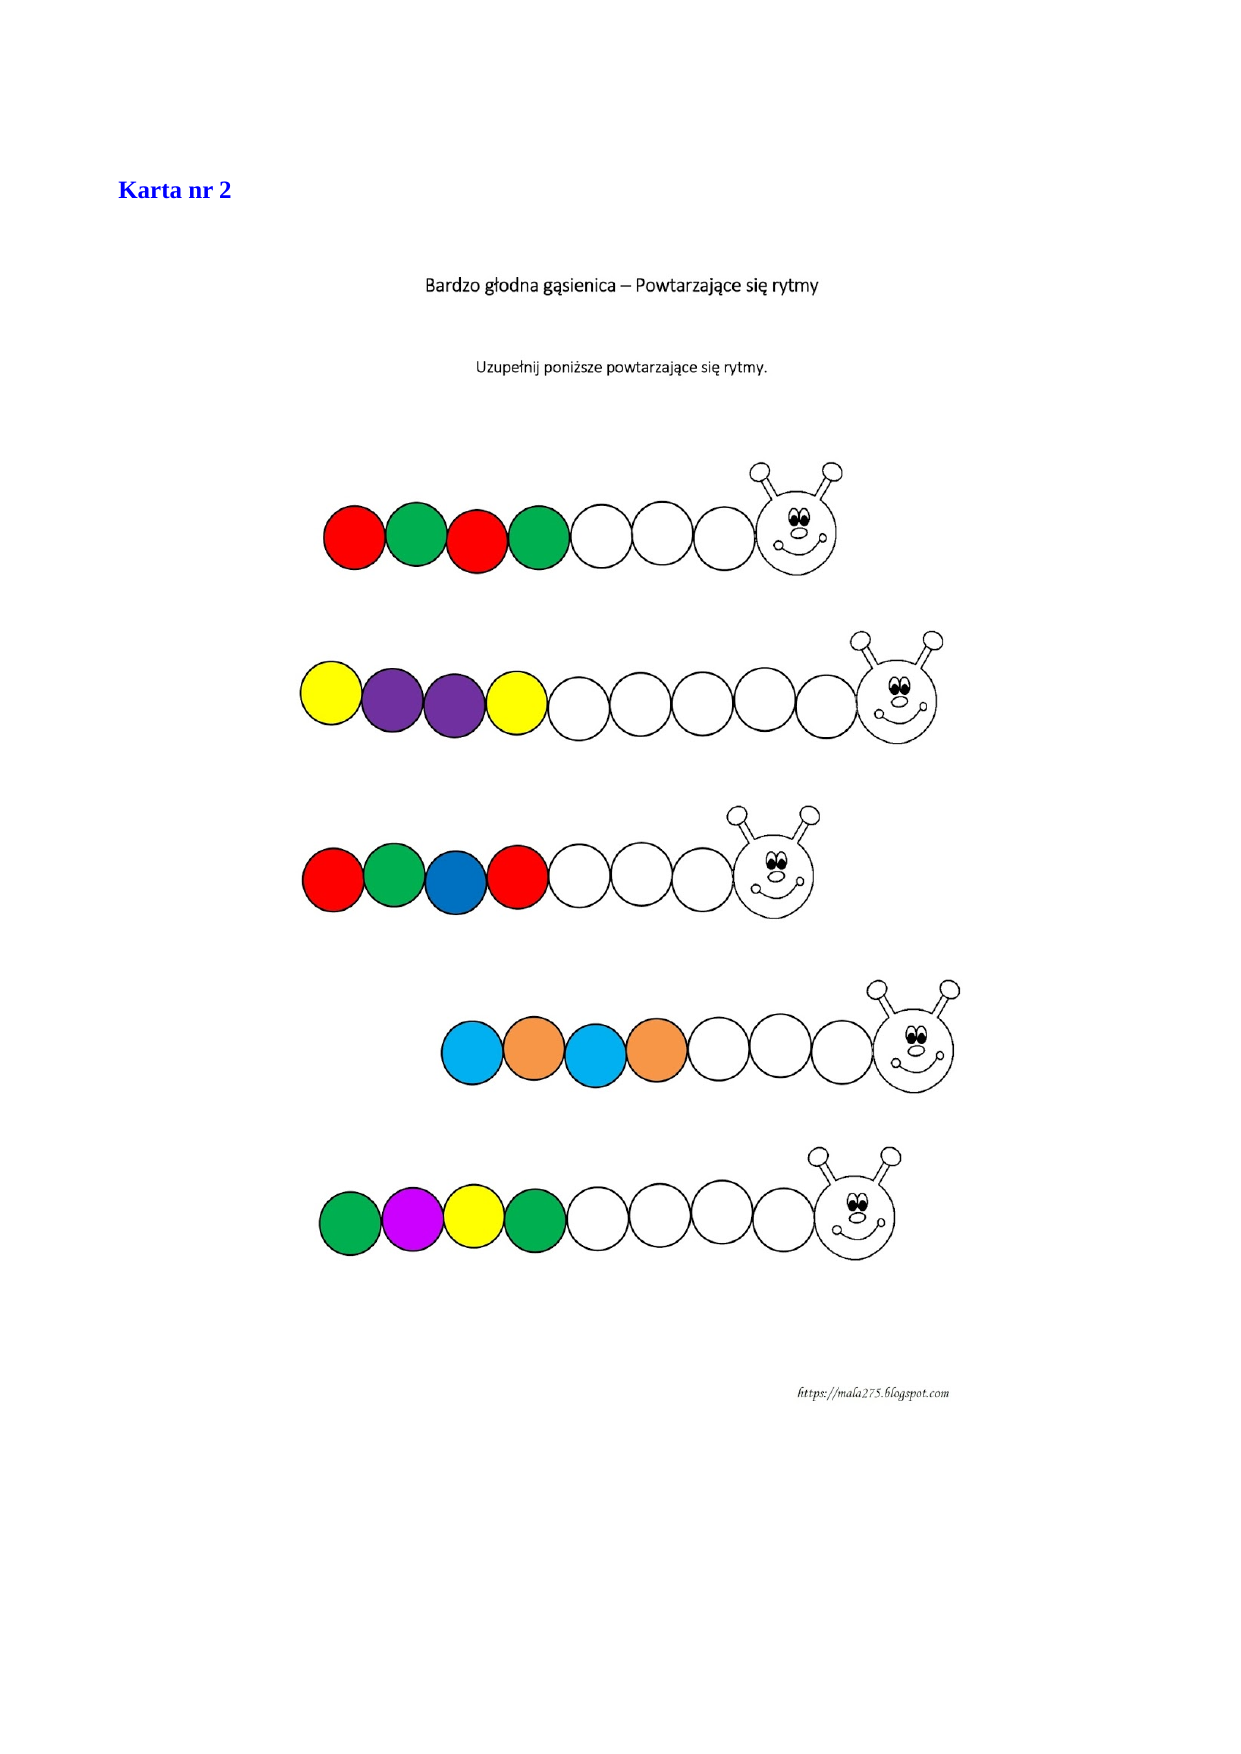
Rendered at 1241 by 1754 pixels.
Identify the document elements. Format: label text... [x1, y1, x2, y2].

text Karta nr 2 [118, 176, 1122, 204]
picture [192, 204, 1049, 1454]
